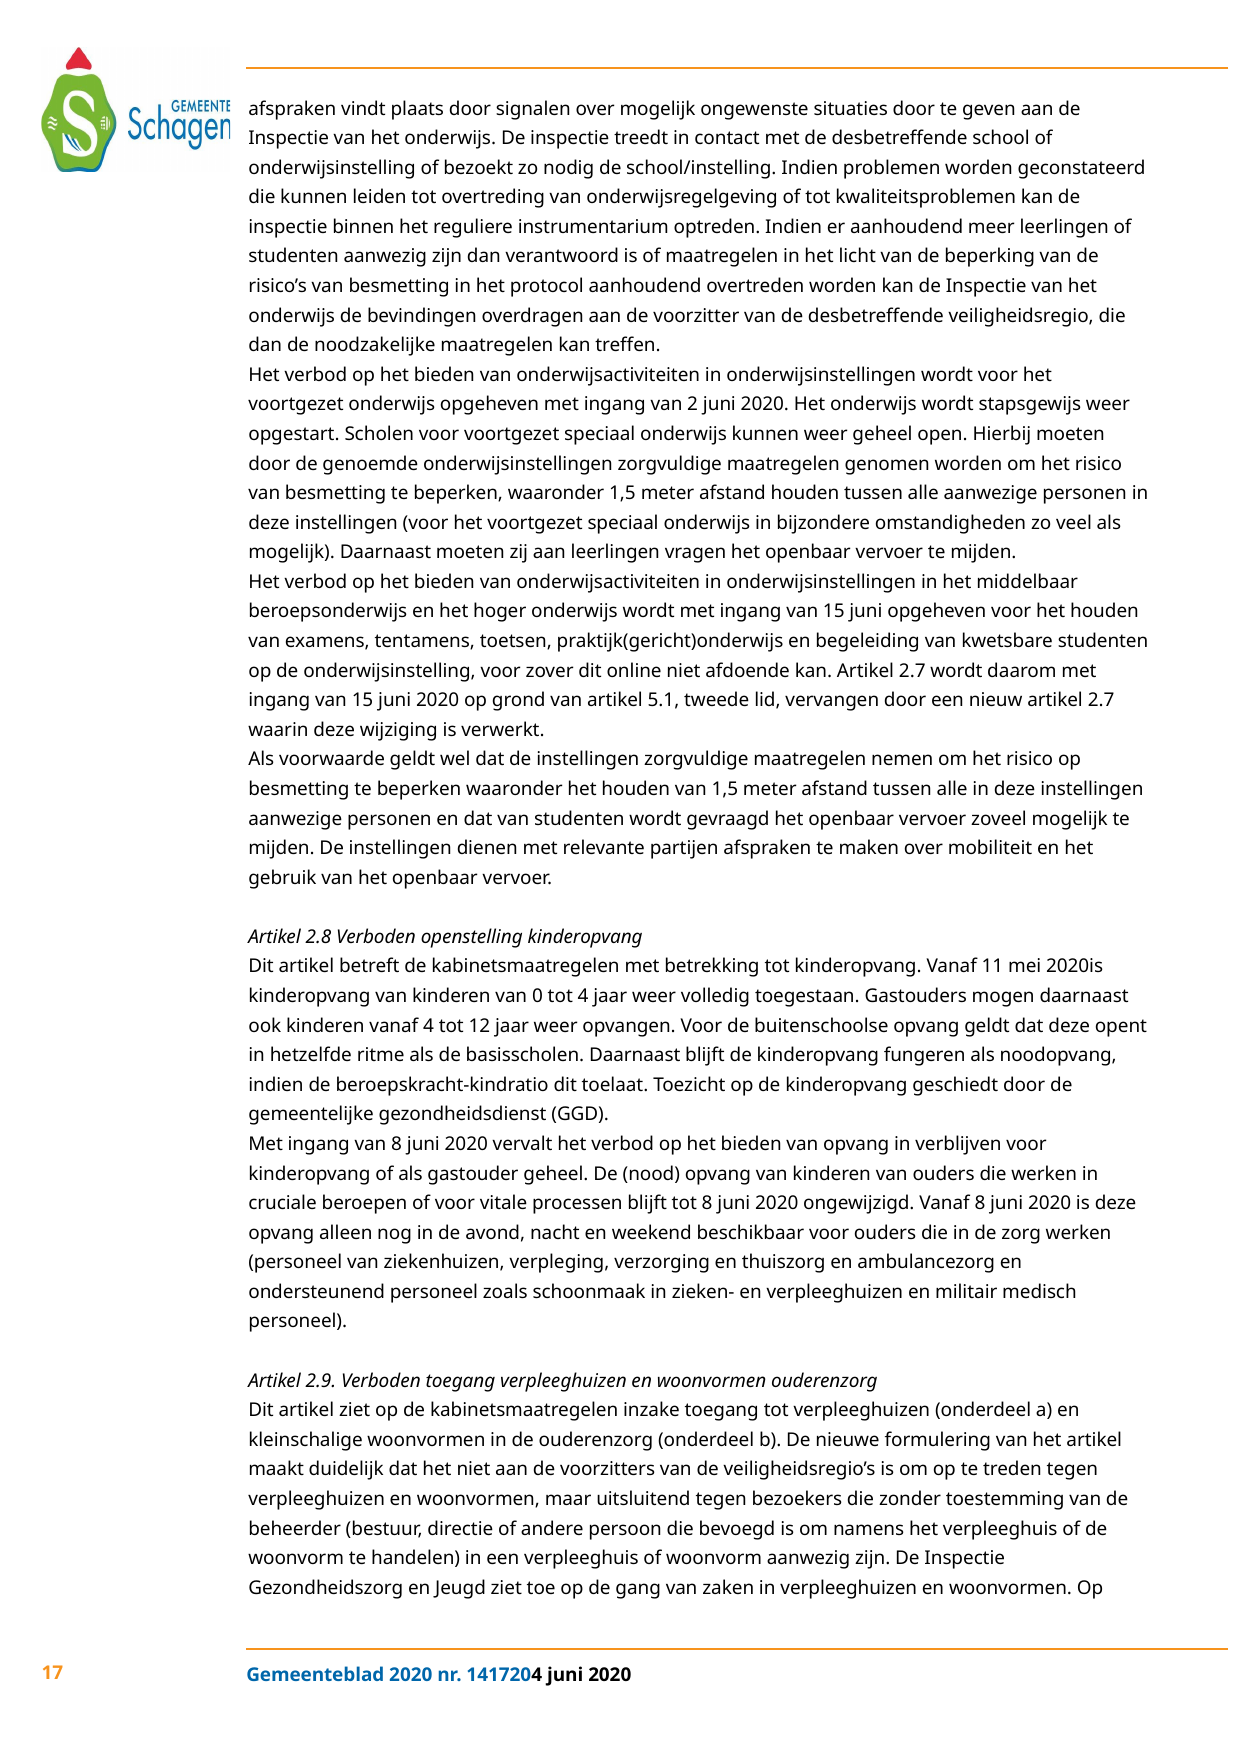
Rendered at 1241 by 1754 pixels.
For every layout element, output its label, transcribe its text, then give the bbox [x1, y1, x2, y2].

text Het verbod op het bieden van onderwijsactiviteiten in onderwijsinstellingen in het middelbaar beroepsonderwijs en het hoger onderwijs wordt met ingang van 15 juni opgeheven voor het houden van examens, tentamens, toetsen, praktijk(gericht)onderwijs en begeleiding van kwetsbare studenten op de onderwijsinstelling, voor zover dit online niet afdoende kan. Artikel 2.7 wordt daarom met ingang van 15 juni 2020 op grond van artikel 5.1, tweede lid, vervangen door een nieuw artikel 2.7 waarin deze wijziging is verwerkt. [248, 568, 1152, 742]
text Dit artikel betreft de kabinetsmaatregelen met betrekking tot kinderopvang. Vanaf 11 mei 2020is kinderopvang van kinderen van 0 tot 4 jaar weer volledig toegestaan. Gastouders mogen daarnaast ook kinderen vanaf 4 tot 12 jaar weer opvangen. Voor de buitenschoolse opvang geldt dat deze opent in hetzelfde ritme als de basisscholen. Daarnaast blijft de kinderopvang fungeren als noodopvang, indien de beroepskracht-kindratio dit toelaat. Toezicht op de kinderopvang geschiedt door de gemeentelijke gezondheidsdienst (GGD). [248, 953, 1152, 1126]
text Dit artikel ziet op de kabinetsmaatregelen inzake toegang tot verpleeghuizen (onderdeel a) en kleinschalige woonvormen in de ouderenzorg (onderdeel b). De nieuwe formulering van het artikel maakt duidelijk dat het niet aan de voorzitters van de veiligheidsregio’s is om op te treden tegen verpleeghuizen en woonvormen, maar uitsluitend tegen bezoekers die zonder toestemming van de beheerder (bestuur, directie of andere persoon die bevoegd is om namens het verpleeghuis of de woonvorm te handelen) in een verpleeghuis of woonvorm aanwezig zijn. De Inspectie Gezondheidszorg en Jeugd ziet toe op de gang van zaken in verpleeghuizen en woonvormen. Op [248, 1396, 1152, 1600]
text Het verbod op het bieden van onderwijsactiviteiten in onderwijsinstellingen wordt voor het voortgezet onderwijs opgeheven met ingang van 2 juni 2020. Het onderwijs wordt stapsgewijs weer opgestart. Scholen voor voortgezet speciaal onderwijs kunnen weer geheel open. Hierbij moeten door de genoemde onderwijsinstellingen zorgvuldige maatregelen genomen worden om het risico van besmetting te beperken, waaronder 1,5 meter afstand houden tussen alle aanwezige personen in deze instellingen (voor het voortgezet speciaal onderwijs in bijzondere omstandigheden zo veel als mogelijk). Daarnaast moeten zij aan leerlingen vragen het openbaar vervoer te mijden. [248, 361, 1152, 564]
text afspraken vindt plaats door signalen over mogelijk ongewenste situaties door te geven aan de Inspectie van het onderwijs. De inspectie treedt in contact met de desbetreffende school of onderwijsinstelling of bezoekt zo nodig de school/instelling. Indien problemen worden geconstateerd die kunnen leiden tot overtreding van onderwijsregelgeving of tot kwaliteitsproblemen kan de inspectie binnen het reguliere instrumentarium optreden. Indien er aanhoudend meer leerlingen of studenten aanwezig zijn dan verantwoord is of maatregelen in het licht van de beperking van de risico’s van besmetting in het protocol aanhoudend overtreden worden kan de Inspectie van het onderwijs de bevindingen overdragen aan de voorzitter van de desbetreffende veiligheidsregio, die dan de noodzakelijke maatregelen kan treffen. [248, 95, 1152, 357]
text Met ingang van 8 juni 2020 vervalt het verbod op het bieden van opvang in verblijven voor kinderopvang of als gastouder geheel. De (nood) opvang van kinderen van ouders die werken in cruciale beroepen of voor vitale processen blijft tot 8 juni 2020 ongewijzigd. Vanaf 8 juni 2020 is deze opvang alleen nog in de avond, nacht en weekend beschikbaar voor ouders die in de zorg werken (personeel van ziekenhuizen, verpleging, verzorging en thuiszorg en ambulancezorg en ondersteunend personeel zoals schoonmaak in zieken- en verpleeghuizen en militair medisch personeel). [248, 1130, 1152, 1333]
text Als voorwaarde geldt wel dat de instellingen zorgvuldige maatregelen nemen om het risico op besmetting te beperken waaronder het houden van 1,5 meter afstand tussen alle in deze instellingen aanwezige personen en dat van studenten wordt gevraagd het openbaar vervoer zoveel mogelijk te mijden. De instellingen dienen met relevante partijen afspraken te maken over mobiliteit en het gebruik van het openbaar vervoer. [248, 746, 1152, 890]
text Artikel 2.8 Verboden openstelling kinderopvang [248, 923, 1152, 949]
text Artikel 2.9. Verboden toegang verpleeghuizen en woonvormen ouderenzorg [248, 1367, 1152, 1393]
picture [41, 47, 231, 172]
